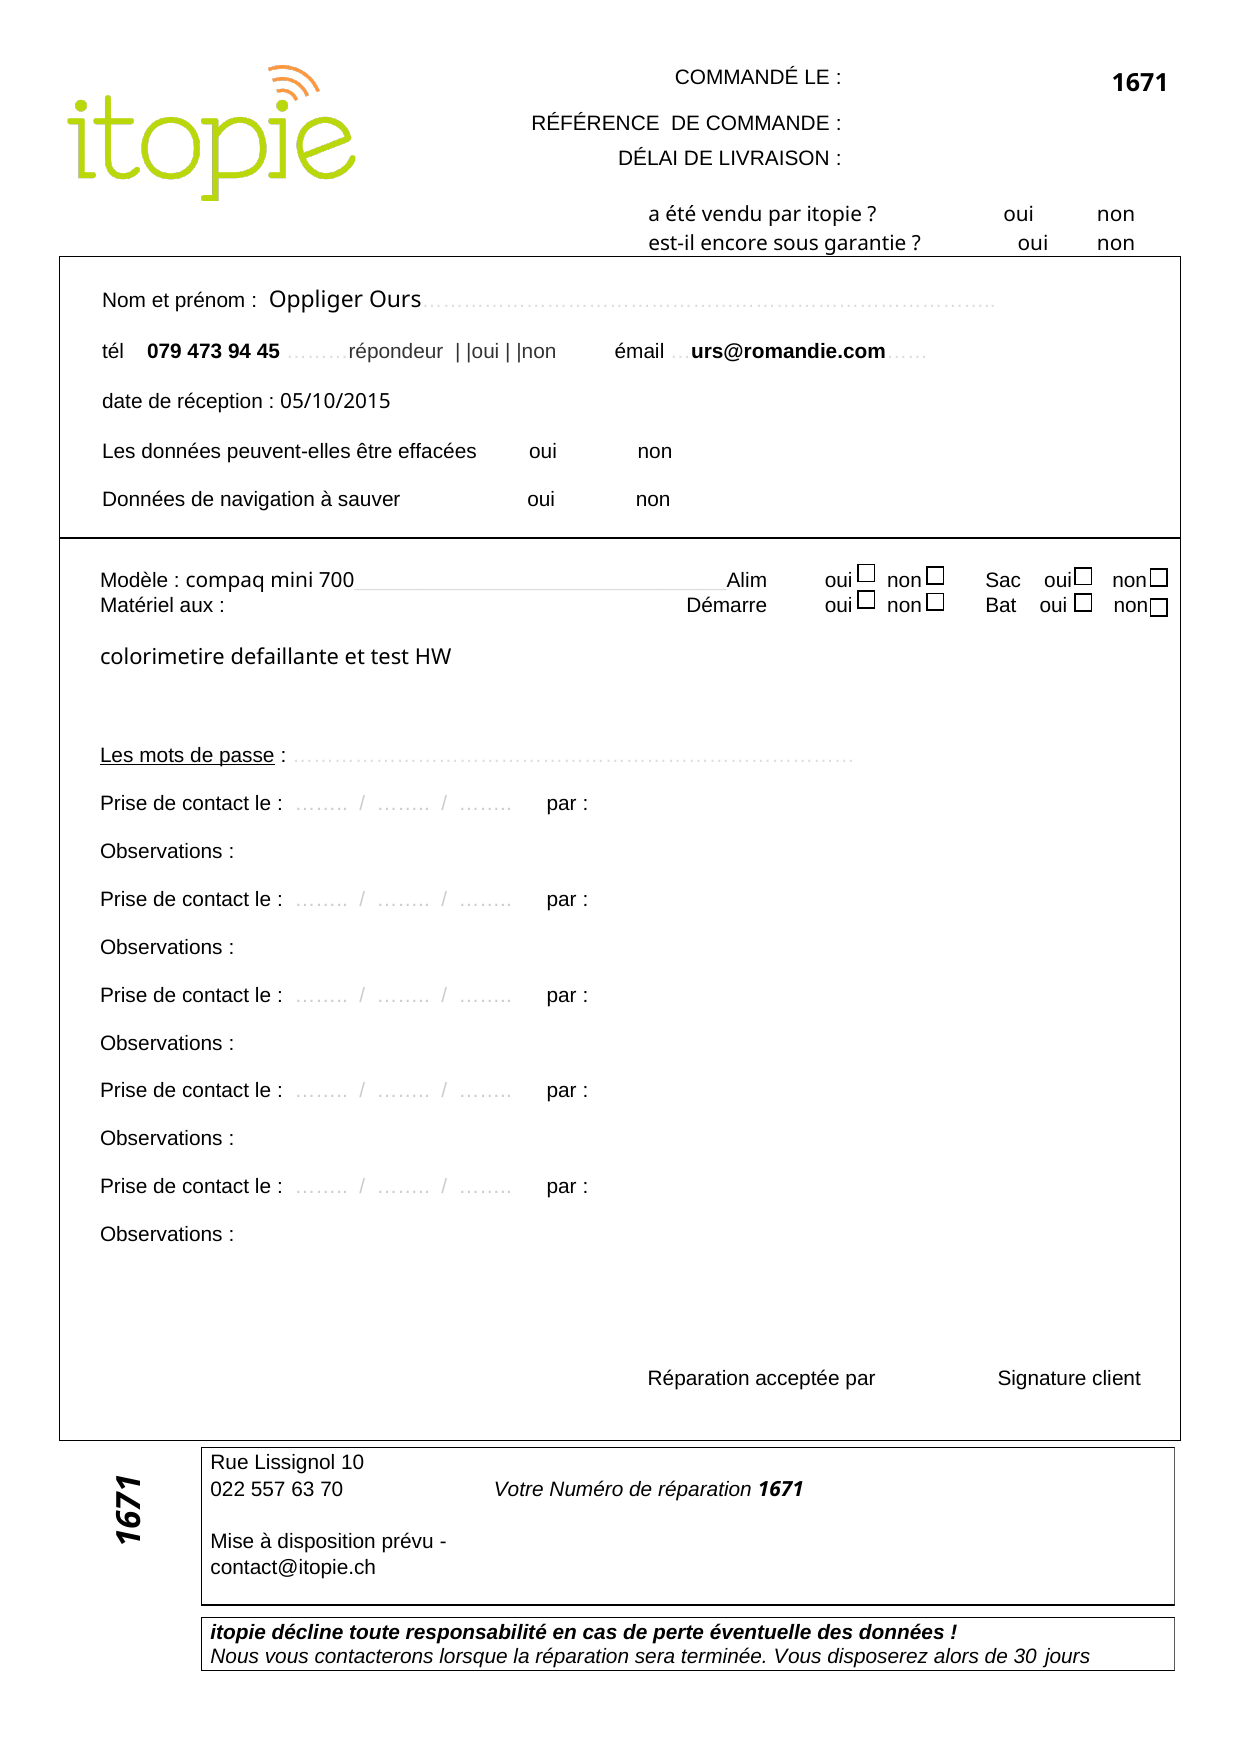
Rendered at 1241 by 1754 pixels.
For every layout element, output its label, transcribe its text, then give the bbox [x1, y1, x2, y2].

text Observations : [60, 1027, 1180, 1054]
table_cell itopie décline toute responsabilité en cas de perte éventuelle des données ! Nous vous contacterons lorsque la réparation sera terminée. Vous disposerez alors de 30 jours [195, 1611, 1180, 1677]
text Prise de contact le : …….. / …….. / …….. par : [60, 1075, 1180, 1102]
text Modèle : compaq mini 700 Alim oui non Sac oui non [948, 562, 1180, 590]
text Les données peuvent-elles être effacées oui non [60, 436, 1180, 463]
text Données de navigation à sauver oui non [60, 484, 1180, 511]
table_cell DÉLAI DE LIVRAISON : [490, 140, 847, 175]
text tél 079 473 94 45 ………répondeur | |oui | |non émail …urs@romandie.com…… [60, 335, 1180, 362]
text Prise de contact le : …….. / …….. / …….. par : [60, 979, 1180, 1006]
text Réparation acceptée par Signature client [60, 1363, 1180, 1390]
text Prise de contact le : …….. / …….. / …….. par : [60, 1171, 1180, 1198]
text a été vendu par itopie ? oui non [59, 199, 1181, 228]
table_header Rue Lissignol 10 022 557 63 70 Votre Numéro de réparation 1671 Mise à disposition prévu - contact@itopie.ch [195, 1441, 1180, 1611]
text Matériel aux : Démarre oui non Bat oui non [60, 590, 1180, 617]
text Observations : [60, 836, 1180, 863]
text Nom et prénom : Oppliger Ours……………………………………………………………………….. [60, 280, 1180, 314]
text Observations : [60, 931, 1180, 958]
table_cell RÉFÉRENCE DE COMMANDE : [490, 105, 847, 140]
text date de réception : 05/10/2015 [60, 383, 1180, 415]
table_header COMMANDÉ LE : [490, 59, 847, 104]
table_cell [847, 105, 1180, 140]
text Les mots de passe : ……………………………………………………………………… [60, 740, 1180, 767]
text Modèle : compaq mini 700 Alim oui non Sac oui non [879, 562, 925, 590]
table_cell [847, 140, 1180, 175]
text Modèle : compaq mini 700 Alim oui non Sac oui non [60, 562, 856, 590]
text Observations : [60, 1123, 1180, 1150]
picture [67, 65, 356, 201]
table_header 1671 [847, 59, 1180, 104]
text colorimetire defaillante et test HW [60, 638, 1180, 671]
text Observations : [60, 1219, 1180, 1246]
text est-il encore sous garantie ? oui non [59, 228, 1181, 256]
table_header 1671 [59, 1441, 195, 1677]
text Prise de contact le : …….. / …….. / …….. par : [60, 883, 1180, 911]
text Prise de contact le : …….. / …….. / …….. par : [60, 788, 1180, 815]
